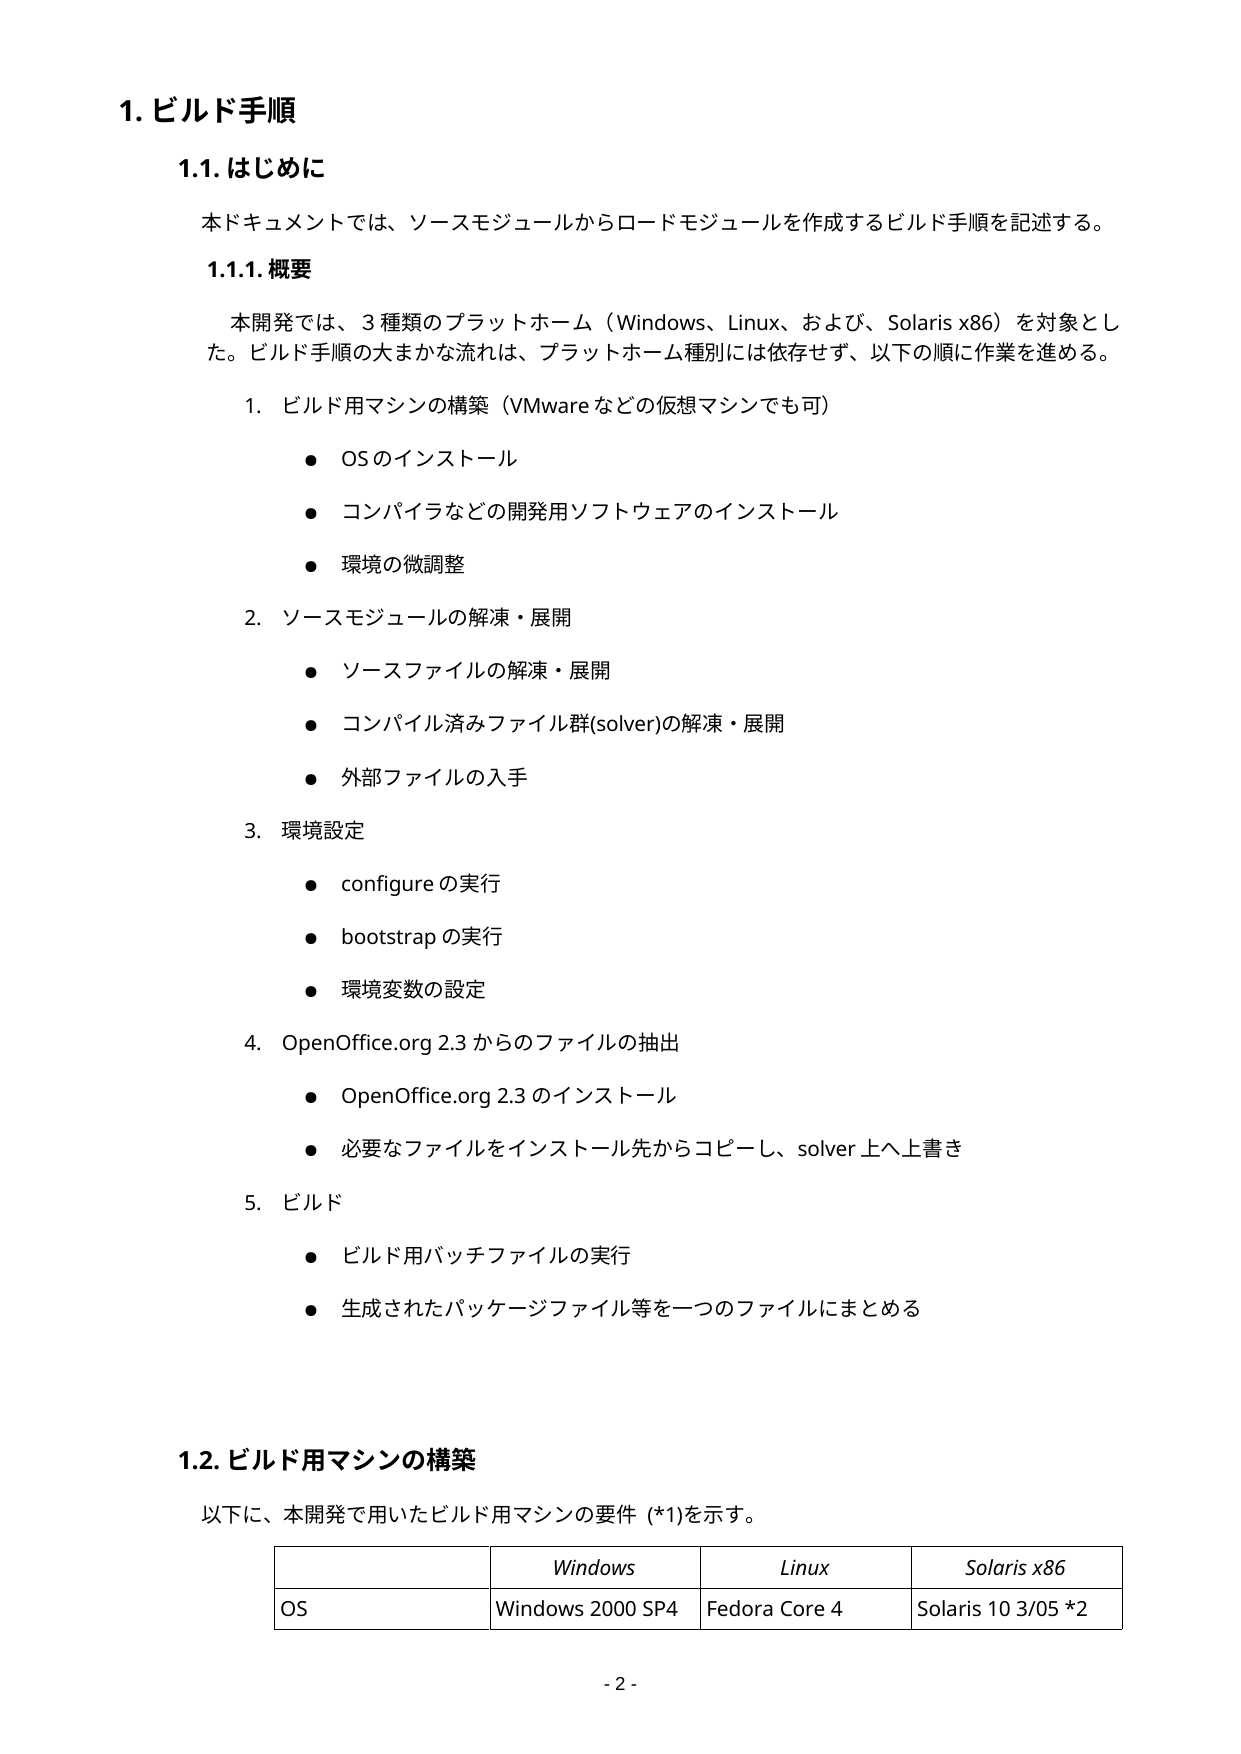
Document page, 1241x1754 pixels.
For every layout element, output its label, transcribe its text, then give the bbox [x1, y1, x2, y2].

text 本開発では、３種類のプラットホーム（Windows、Linux、および、Solaris x86）を対象とした。ビルド手順の大まかな流れは、プラットホーム種別には依存せず、以下の順に作業を進める。 [207, 307, 1122, 366]
table_cell Solaris 10 3/05 *2 [912, 1589, 1122, 1629]
list 必要なファイルをインストール先からコピーし、solver上へ上書き [303, 1133, 1122, 1163]
table_header Solaris x86 [912, 1547, 1122, 1588]
list OpenOffice.org 2.3 のインストール [303, 1080, 1122, 1110]
subtitle はじめに [177, 153, 1122, 183]
list ビルド用バッチファイルの実行 [303, 1239, 1122, 1269]
list ソースモジュールの解凍・展開 [244, 602, 1122, 632]
list 生成されたパッケージファイル等を一つのファイルにまとめる [303, 1293, 1122, 1322]
table_header Linux [701, 1547, 911, 1588]
list OpenOffice.org 2.3 からのファイルの抽出 [244, 1027, 1122, 1057]
text 以下に、本開発で用いたビルド用マシンの要件 (*1)を示す。 [177, 1499, 1122, 1529]
list ソースファイルの解凍・展開 [303, 655, 1122, 685]
subtitle ビルド手順 [118, 88, 1122, 130]
list OSのインストール [303, 443, 1122, 472]
list ビルド用マシンの構築（VMwareなどの仮想マシンでも可） [244, 389, 1122, 419]
list ビルド [244, 1186, 1122, 1216]
list 環境設定 [244, 814, 1122, 844]
list コンパイル済みファイル群(solver)の解凍・展開 [303, 708, 1122, 738]
list コンパイラなどの開発用ソフトウェアのインストール [303, 496, 1122, 525]
list bootstrapの実行 [303, 921, 1122, 950]
table_cell Windows 2000 SP4 [491, 1589, 700, 1629]
list 外部ファイルの入手 [303, 761, 1122, 791]
list configureの実行 [303, 868, 1122, 897]
table_cell Fedora Core 4 [701, 1589, 911, 1629]
table_cell OS [275, 1589, 489, 1629]
list 環境変数の設定 [303, 974, 1122, 1003]
table_header [275, 1547, 489, 1588]
subtitle ビルド用マシンの構築 [177, 1446, 1122, 1476]
text 本ドキュメントでは、ソースモジュールからロードモジュールを作成するビルド手順を記述する。 [177, 207, 1122, 236]
table_header Windows [491, 1547, 700, 1588]
list 環境の微調整 [303, 549, 1122, 578]
subtitle 概要 [207, 254, 1122, 283]
